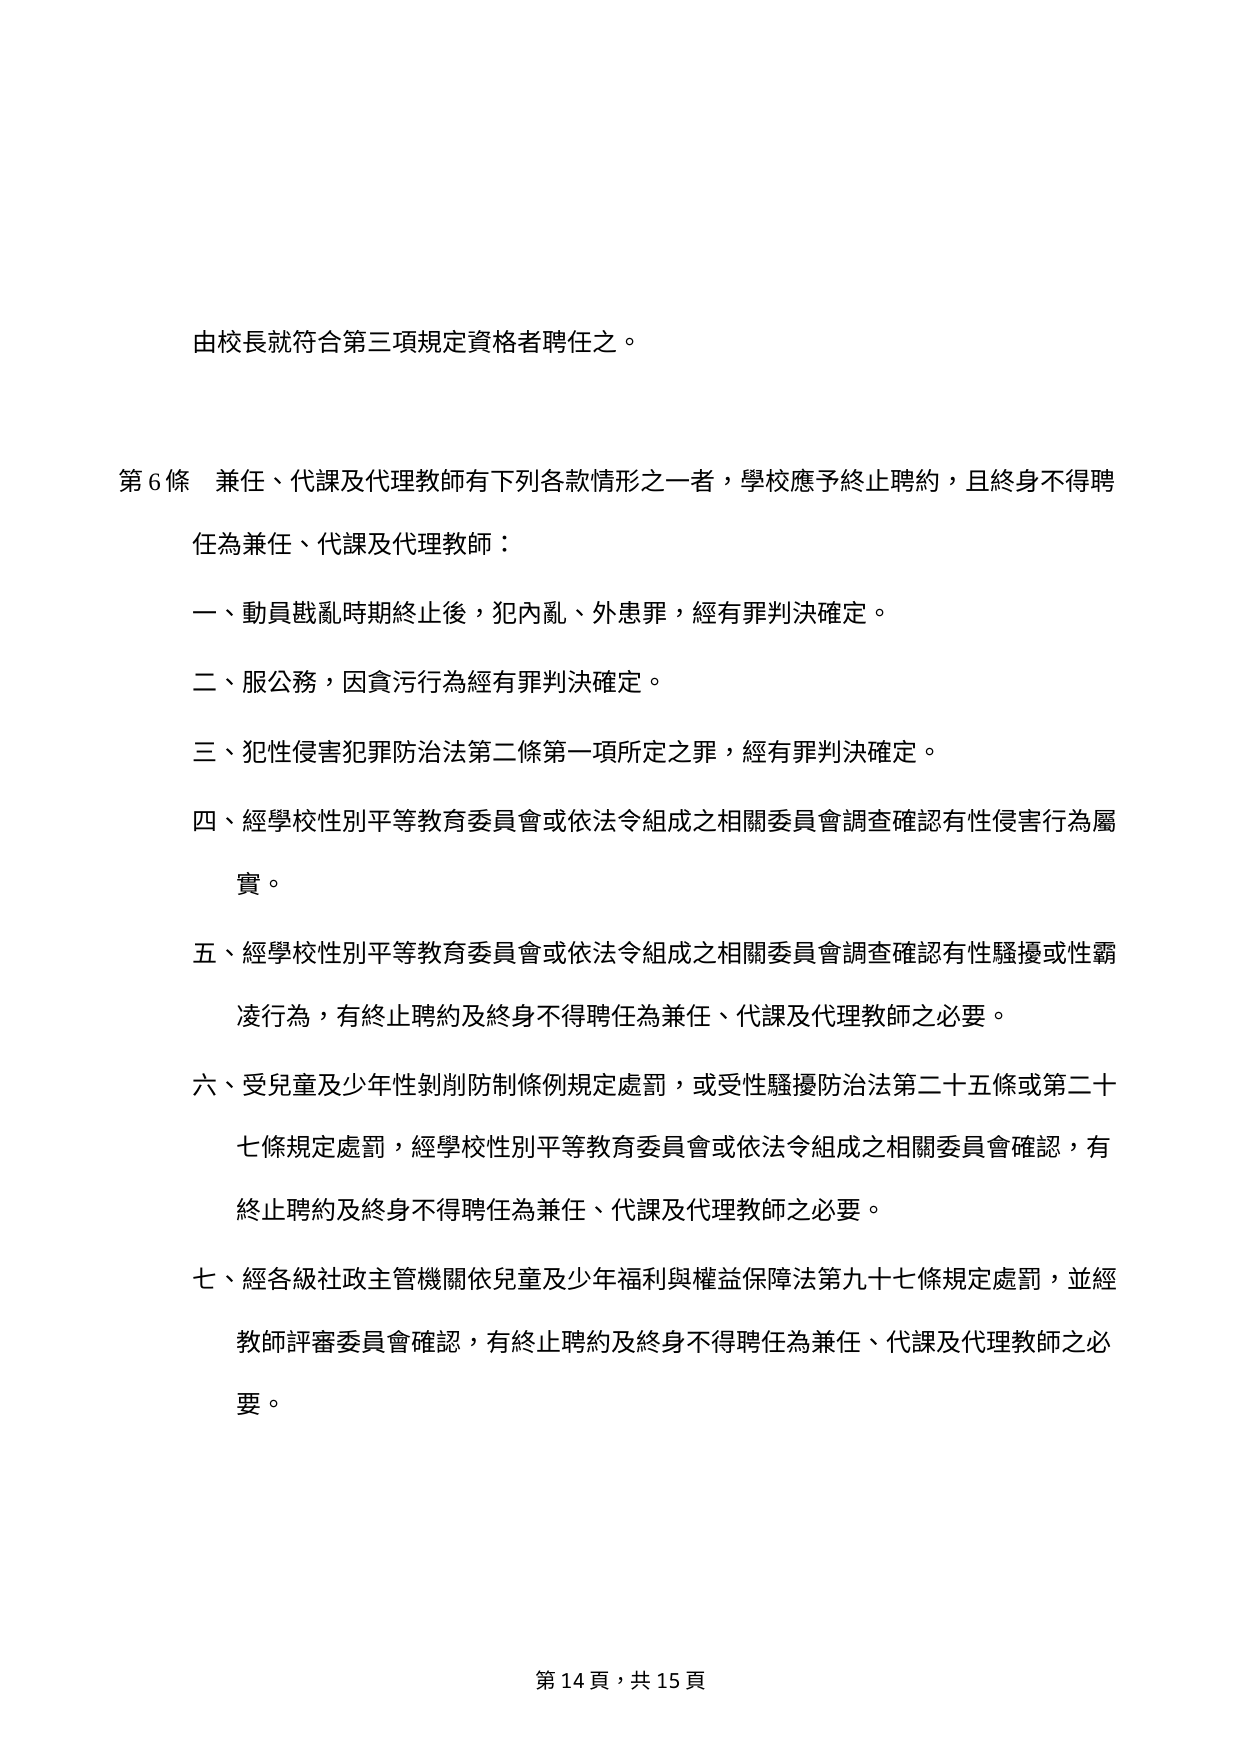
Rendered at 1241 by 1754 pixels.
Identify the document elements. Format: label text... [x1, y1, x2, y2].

text 六、受兒童及少年性剝削防制條例規定處罰，或受性騷擾防治法第二十五條或第二十七條規定處罰，經學校性別平等教育委員會或依法令組成之相關委員會確認，有終止聘約及終身不得聘任為兼任、代課及代理教師之必要。 [192, 1042, 1122, 1229]
text 一、動員戡亂時期終止後，犯內亂、外患罪，經有罪判決確定。 [192, 570, 1122, 632]
text 二、服公務，因貪污行為經有罪判決確定。 [192, 639, 1122, 702]
text 第6條 兼任、代課及代理教師有下列各款情形之一者，學校應予終止聘約，且終身不得聘任為兼任、代課及代理教師： [118, 438, 1122, 563]
text 三、犯性侵害犯罪防治法第二條第一項所定之罪，經有罪判決確定。 [192, 709, 1122, 771]
text 五、經學校性別平等教育委員會或依法令組成之相關委員會調查確認有性騷擾或性霸凌行為，有終止聘約及終身不得聘任為兼任、代課及代理教師之必要。 [192, 910, 1122, 1035]
text 學校聘任未滿三個月之代課或代理教師，得免經公開甄選及教師評審委員會審查程序，由校長就符合第三項規定資格者聘任之。 [192, 299, 1122, 362]
text 四、經學校性別平等教育委員會或依法令組成之相關委員會調查確認有性侵害行為屬實。 [192, 778, 1122, 903]
text 七、經各級社政主管機關依兒童及少年福利與權益保障法第九十七條規定處罰，並經教師評審委員會確認，有終止聘約及終身不得聘任為兼任、代課及代理教師之必要。 [192, 1236, 1122, 1424]
